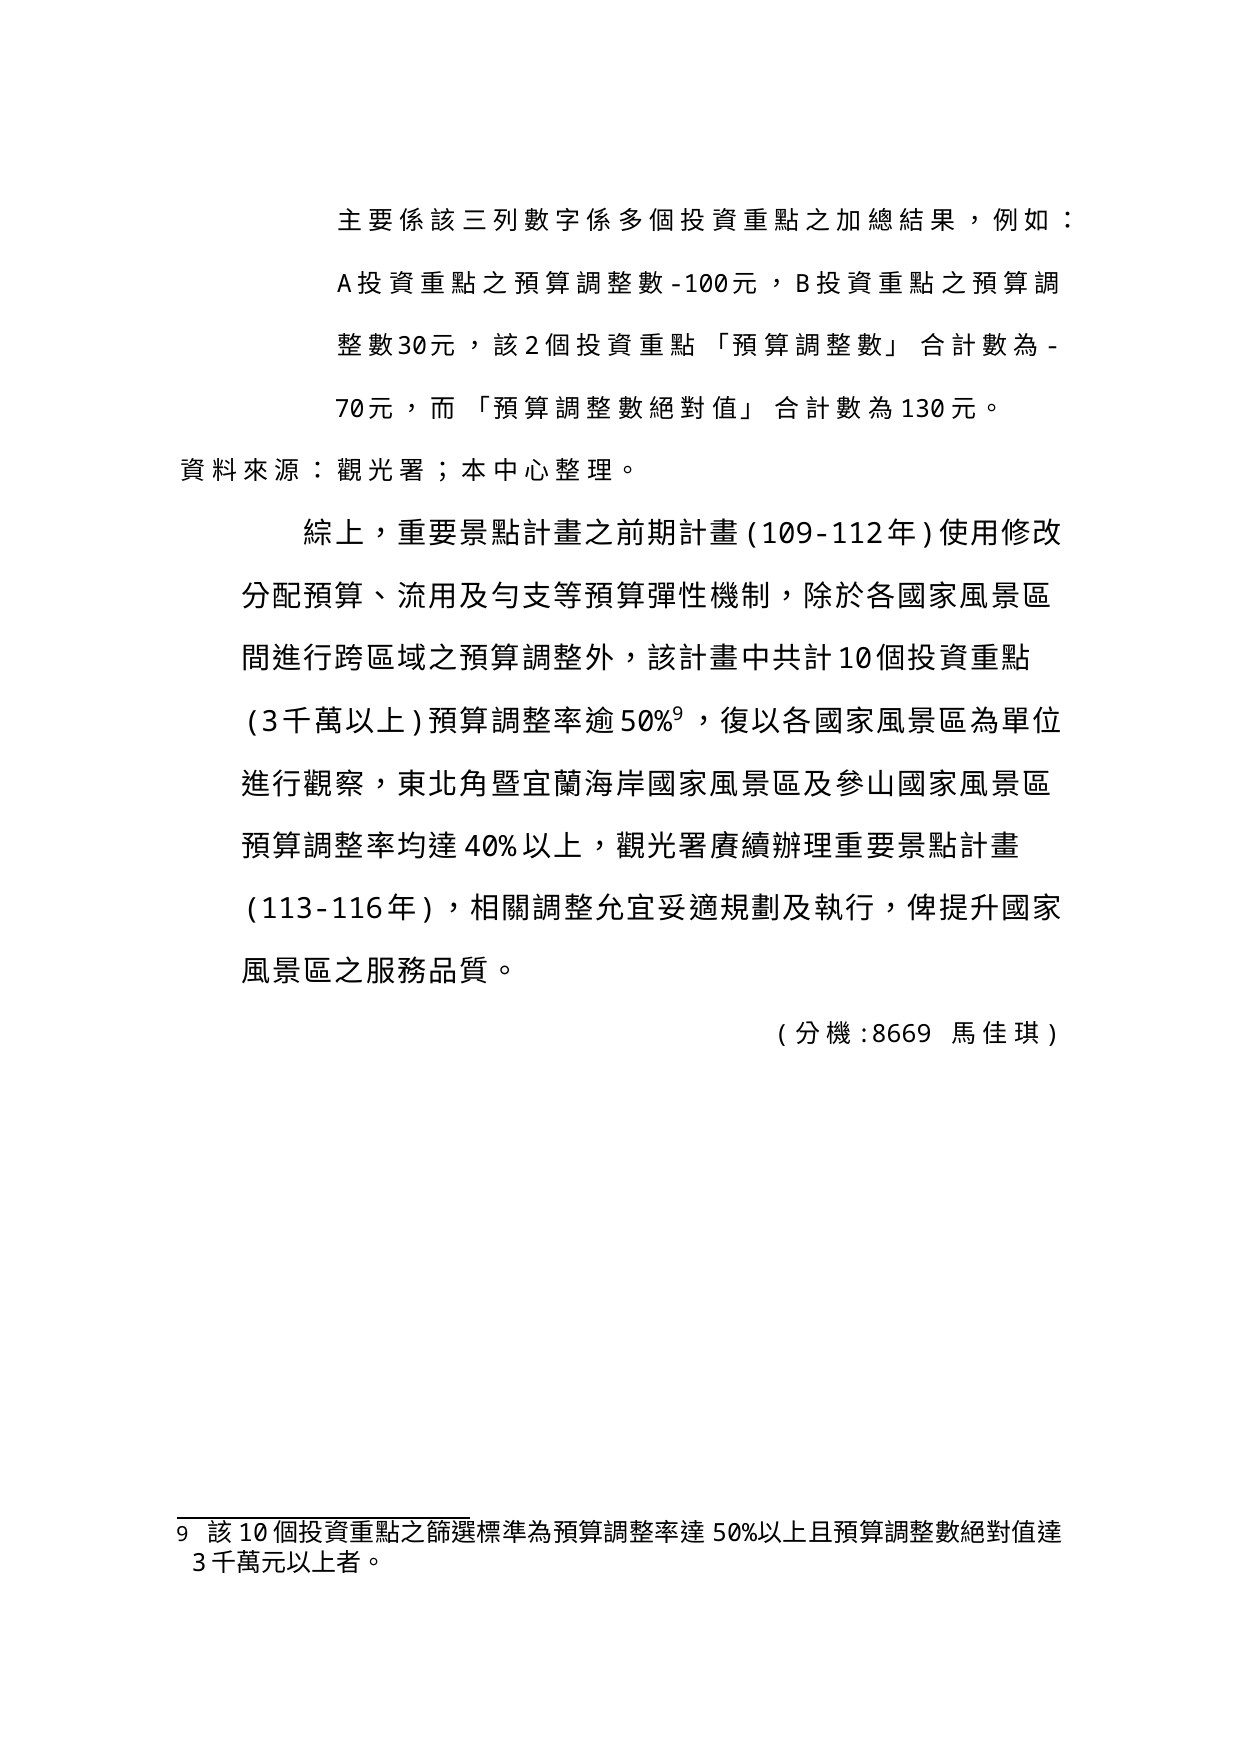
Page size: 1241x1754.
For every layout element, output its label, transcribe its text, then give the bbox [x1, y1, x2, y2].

text 綜上，重要景點計畫之前期計畫(109-112年)使用修改分配預算、流用及勻支等預算彈性機制，除於各國家風景區間進行跨區域之預算調整外，該計畫中共計10個投資重點(3千萬以上)預算調整率逾50%，復以各國家風景區為單位進行觀察，東北角暨宜蘭海岸國家風景區及參山國家風景區預算調整率均達40%以上，觀光署賡續辦理重要景點計畫(113-116年)，相關調整允宜妥適規劃及執行，俾提升國家風景區之服務品質。 [236, 490, 1063, 990]
text 資料來源：觀光署；本中心整理。 [177, 427, 1063, 490]
text (分機:8669 馬佳琪) [236, 990, 1063, 1052]
text 該10個投資重點之篩選標準為預算調整率達50%以上且預算調整數絕對值達3千萬元以上者。 [176, 1518, 1063, 1577]
text 4.本表「其他」、「小計」及「未有單獨列示投資重點之國家風景區」 (例如：日月潭國家風景區)之「預算調整數」與「預算調整絕對值」數值不等之原因，主要係該三列數字係多個投資重點之加總結果，例如：A投資重點之預算調整數-100元，B投資重點之預算調整數30元，該2個投資重點「預算調整數」合計數為-70元，而「預算調整數絕對值」合計數為130元。 [301, 177, 1063, 427]
